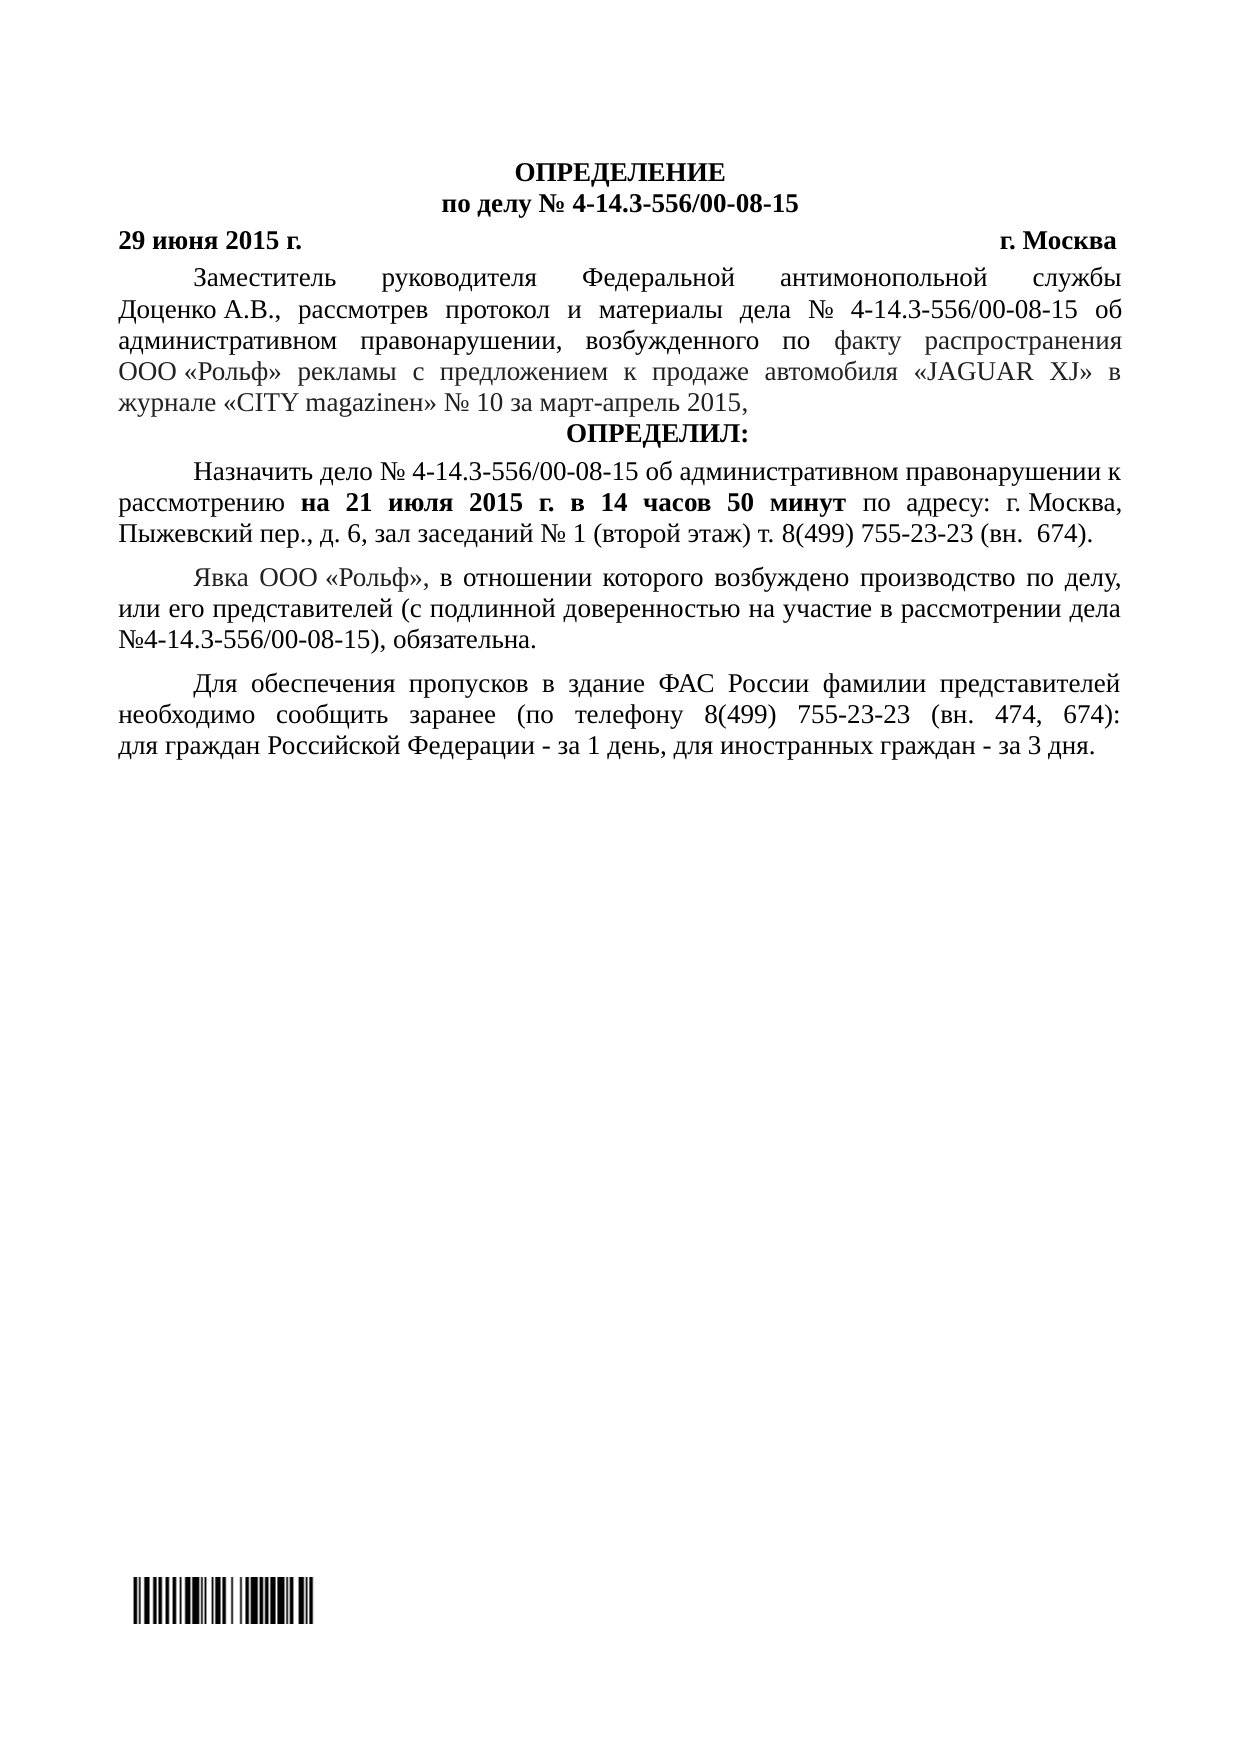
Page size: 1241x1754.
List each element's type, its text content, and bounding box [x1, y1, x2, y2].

picture [118, 1577, 331, 1624]
text ОПРЕДЕЛЕНИЕ [118, 156, 1122, 187]
text по делу № 4-14.3-556/00-08-15 [118, 187, 1122, 218]
text Явка ООО «Рольф», в отношении которого возбуждено производство по делу, или его представителей (с подлинной доверенностью на участие в рассмотрении дела №4-14.3-556/00-08-15), обязательна. [118, 561, 1122, 654]
text 29 июня 2015 г. г. Москва [118, 224, 1122, 255]
text Для обеспечения пропусков в здание ФАС России фамилии представителей необходимо сообщить заранее (по телефону 8(499) 755-23-23 (вн. 474, 674): для граждан Российской Федерации - за 1 день, для иностранных граждан - за 3 дня. [118, 667, 1122, 760]
text ОПРЕДЕЛИЛ: [118, 417, 1122, 448]
text Назначить дело № 4-14.3-556/00-08-15 об административном правонарушении к рассмотрению на 21 июля 2015 г. в 14 часов 50 минут по адресу: г. Москва, Пыжевский пер., д. 6, зал заседаний № 1 (второй этаж) т. 8(499) 755-23-23 (вн. 674). [118, 455, 1122, 548]
text Заместитель руководителя Федеральной антимонопольной службы Доценко А.В., рассмотрев протокол и материалы дела № 4-14.3-556/00-08-15 об административном правонарушении, возбужденного по факту распространения ООО «Рольф» рекламы с предложением к продаже автомобиля «JAGUAR XJ» в журнале «CITY magazineн» № 10 за март-апрель 2015, [118, 262, 1122, 417]
